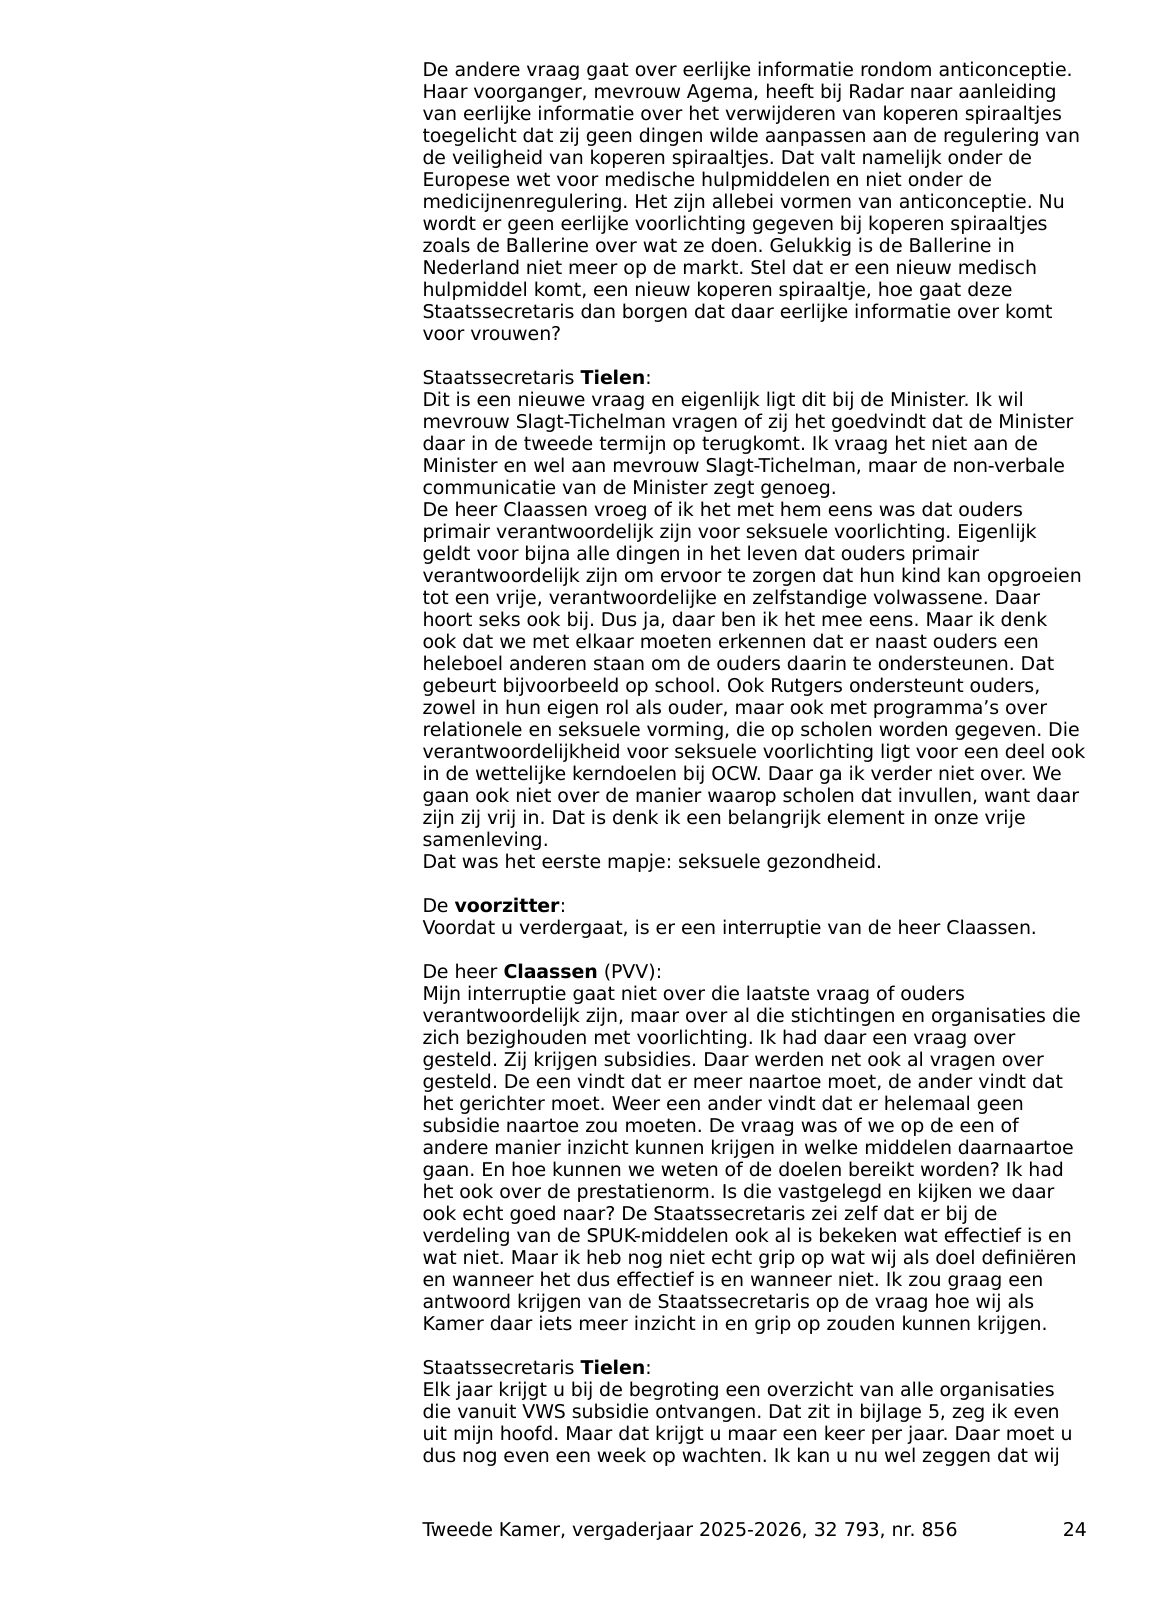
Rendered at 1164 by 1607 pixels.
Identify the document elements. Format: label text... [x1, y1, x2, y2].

text Mijn interruptie gaat niet over die laatste vraag of ouders verantwoordelijk zijn, maar over al die stichtingen en organisaties die zich bezighouden met voorlichting. Ik had daar een vraag over gesteld. Zij krijgen subsidies. Daar werden net ook al vragen over gesteld. De een vindt dat er meer naartoe moet, de ander vindt dat het gerichter moet. Weer een ander vindt dat er helemaal geen subsidie naartoe zou moeten. De vraag was of we op de een of andere manier inzicht kunnen krijgen in welke middelen daarnaartoe gaan. En hoe kunnen we weten of de doelen bereikt worden? Ik had het ook over de prestatienorm. Is die vastgelegd en kijken we daar ook echt goed naar? De Staatssecretaris zei zelf dat er bij de verdeling van de SPUK-middelen ook al is bekeken wat effectief is en wat niet. Maar ik heb nog niet echt grip op wat wij als doel definiëren en wanneer het dus effectief is en wanneer niet. Ik zou graag een antwoord krijgen van de Staatssecretaris op de vraag hoe wij als Kamer daar iets meer inzicht in en grip op zouden kunnen krijgen. [422, 983, 1087, 1334]
text Dat was het eerste mapje: seksuele gezondheid. [422, 851, 1087, 872]
text Voordat u verdergaat, is er een interruptie van de heer Claassen. [422, 917, 1087, 939]
text Dit is een nieuwe vraag en eigenlijk ligt dit bij de Minister. Ik wil mevrouw Slagt-Tichelman vragen of zij het goedvindt dat de Minister daar in de tweede termijn op terugkomt. Ik vraag het niet aan de Minister en wel aan mevrouw Slagt-Tichelman, maar de non-verbale communicatie van de Minister zegt genoeg. [422, 389, 1087, 499]
text De heer Claassen vroeg of ik het met hem eens was dat ouders primair verantwoordelijk zijn voor seksuele voorlichting. Eigenlijk geldt voor bijna alle dingen in het leven dat ouders primair verantwoordelijk zijn om ervoor te zorgen dat hun kind kan opgroeien tot een vrije, verantwoordelijke en zelfstandige volwassene. Daar hoort seks ook bij. Dus ja, daar ben ik het mee eens. Maar ik denk ook dat we met elkaar moeten erkennen dat er naast ouders een heleboel anderen staan om de ouders daarin te ondersteunen. Dat gebeurt bijvoorbeeld op school. Ook Rutgers ondersteunt ouders, zowel in hun eigen rol als ouder, maar ook met programma’s over relationele en seksuele vorming, die op scholen worden gegeven. Die verantwoordelijkheid voor seksuele voorlichting ligt voor een deel ook in de wettelijke kerndoelen bij OCW. Daar ga ik verder niet over. We gaan ook niet over de manier waarop scholen dat invullen, want daar zijn zij vrij in. Dat is denk ik een belangrijk element in onze vrije samenleving. [422, 499, 1087, 851]
text De heer Claassen (PVV): [422, 961, 1087, 983]
text De andere vraag gaat over eerlijke informatie rondom anticonceptie. Haar voorganger, mevrouw Agema, heeft bij Radar naar aanleiding van eerlijke informatie over het verwijderen van koperen spiraaltjes toegelicht dat zij geen dingen wilde aanpassen aan de regulering van de veiligheid van koperen spiraaltjes. Dat valt namelijk onder de Europese wet voor medische hulpmiddelen en niet onder de medicijnenregulering. Het zijn allebei vormen van anticonceptie. Nu wordt er geen eerlijke voorlichting gegeven bij koperen spiraaltjes zoals de Ballerine over wat ze doen. Gelukkig is de Ballerine in Nederland niet meer op de markt. Stel dat er een nieuw medisch hulpmiddel komt, een nieuw koperen spiraaltje, hoe gaat deze Staatssecretaris dan borgen dat daar eerlijke informatie over komt voor vrouwen? [422, 59, 1087, 345]
text Elk jaar krijgt u bij de begroting een overzicht van alle organisaties die vanuit VWS subsidie ontvangen. Dat zit in bijlage 5, zeg ik even uit mijn hoofd. Maar dat krijgt u maar een keer per jaar. Daar moet u dus nog even een week op wachten. Ik kan u nu wel zeggen dat wij [422, 1379, 1087, 1467]
text De voorzitter: [422, 895, 1087, 917]
text Staatssecretaris Tielen: [422, 1357, 1087, 1379]
text Staatssecretaris Tielen: [422, 367, 1087, 389]
